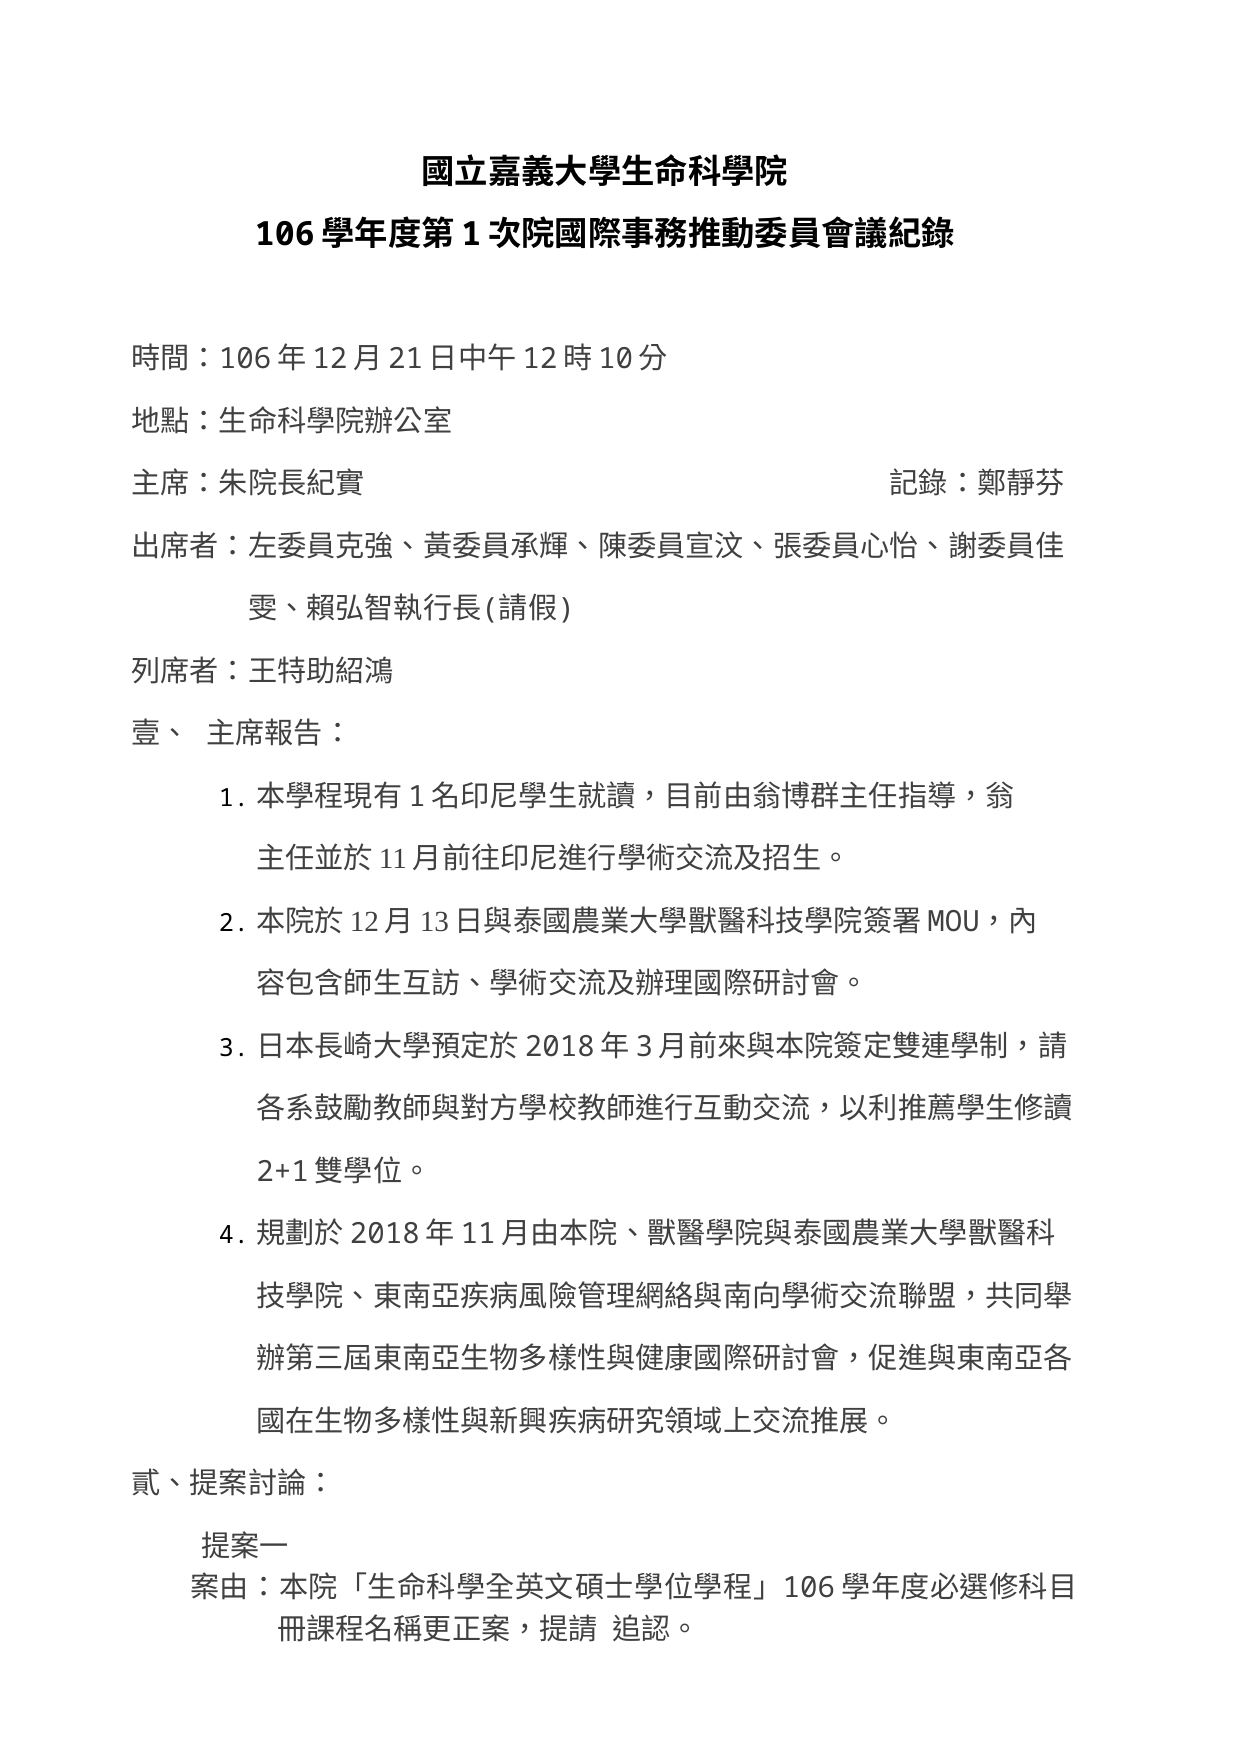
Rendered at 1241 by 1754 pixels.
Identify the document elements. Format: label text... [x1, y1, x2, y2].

text 國立嘉義大學生命科學院 [131, 127, 1078, 189]
list 日本長崎大學預定於2018年3月前來與本院簽定雙連學制，請各系鼓勵教師與對方學校教師進行互動交流，以利推薦學生修讀2+1雙學位。 [219, 1002, 1078, 1189]
text 106學年度第1次院國際事務推動委員會議紀錄 [131, 189, 1078, 252]
text 列席者：王特助紹鴻 [131, 627, 1078, 689]
list 本院於12月13日與泰國農業大學獸醫科技學院簽署MOU，內 [219, 877, 1078, 939]
list 規劃於2018年11月由本院、獸醫學院與泰國農業大學獸醫科技學院、東南亞疾病風險管理網絡與南向學術交流聯盟，共同舉辦第三屆東南亞生物多樣性與健康國際研討會，促進與東南亞各國在生物多樣性與新興疾病研究領域上交流推展。 [219, 1189, 1078, 1439]
text 提案一 [131, 1502, 1078, 1564]
list 主席報告： [131, 689, 1078, 752]
text 主席：朱院長紀實 記錄：鄭靜芬 [131, 439, 1078, 502]
text 案由：本院「生命科學全英文碩士學位學程」106學年度必選修科目冊課程名稱更正案，提請 追認。 [190, 1564, 1078, 1648]
list 本學程現有1名印尼學生就讀，目前由翁博群主任指導，翁 [219, 752, 1078, 814]
text 貳、提案討論： [131, 1439, 1078, 1502]
text 雯、賴弘智執行長(請假) [131, 564, 1078, 627]
text 地點：生命科學院辦公室 [131, 377, 1078, 439]
text 出席者：左委員克強、黃委員承輝、陳委員宣汶、張委員心怡、謝委員佳 [131, 502, 1078, 564]
text 時間：106年12月21日中午12時10分 [131, 314, 1078, 377]
text 主任並於11月前往印尼進行學術交流及招生。 [256, 814, 1078, 877]
text 容包含師生互訪、學術交流及辦理國際研討會。 [256, 939, 1078, 1002]
